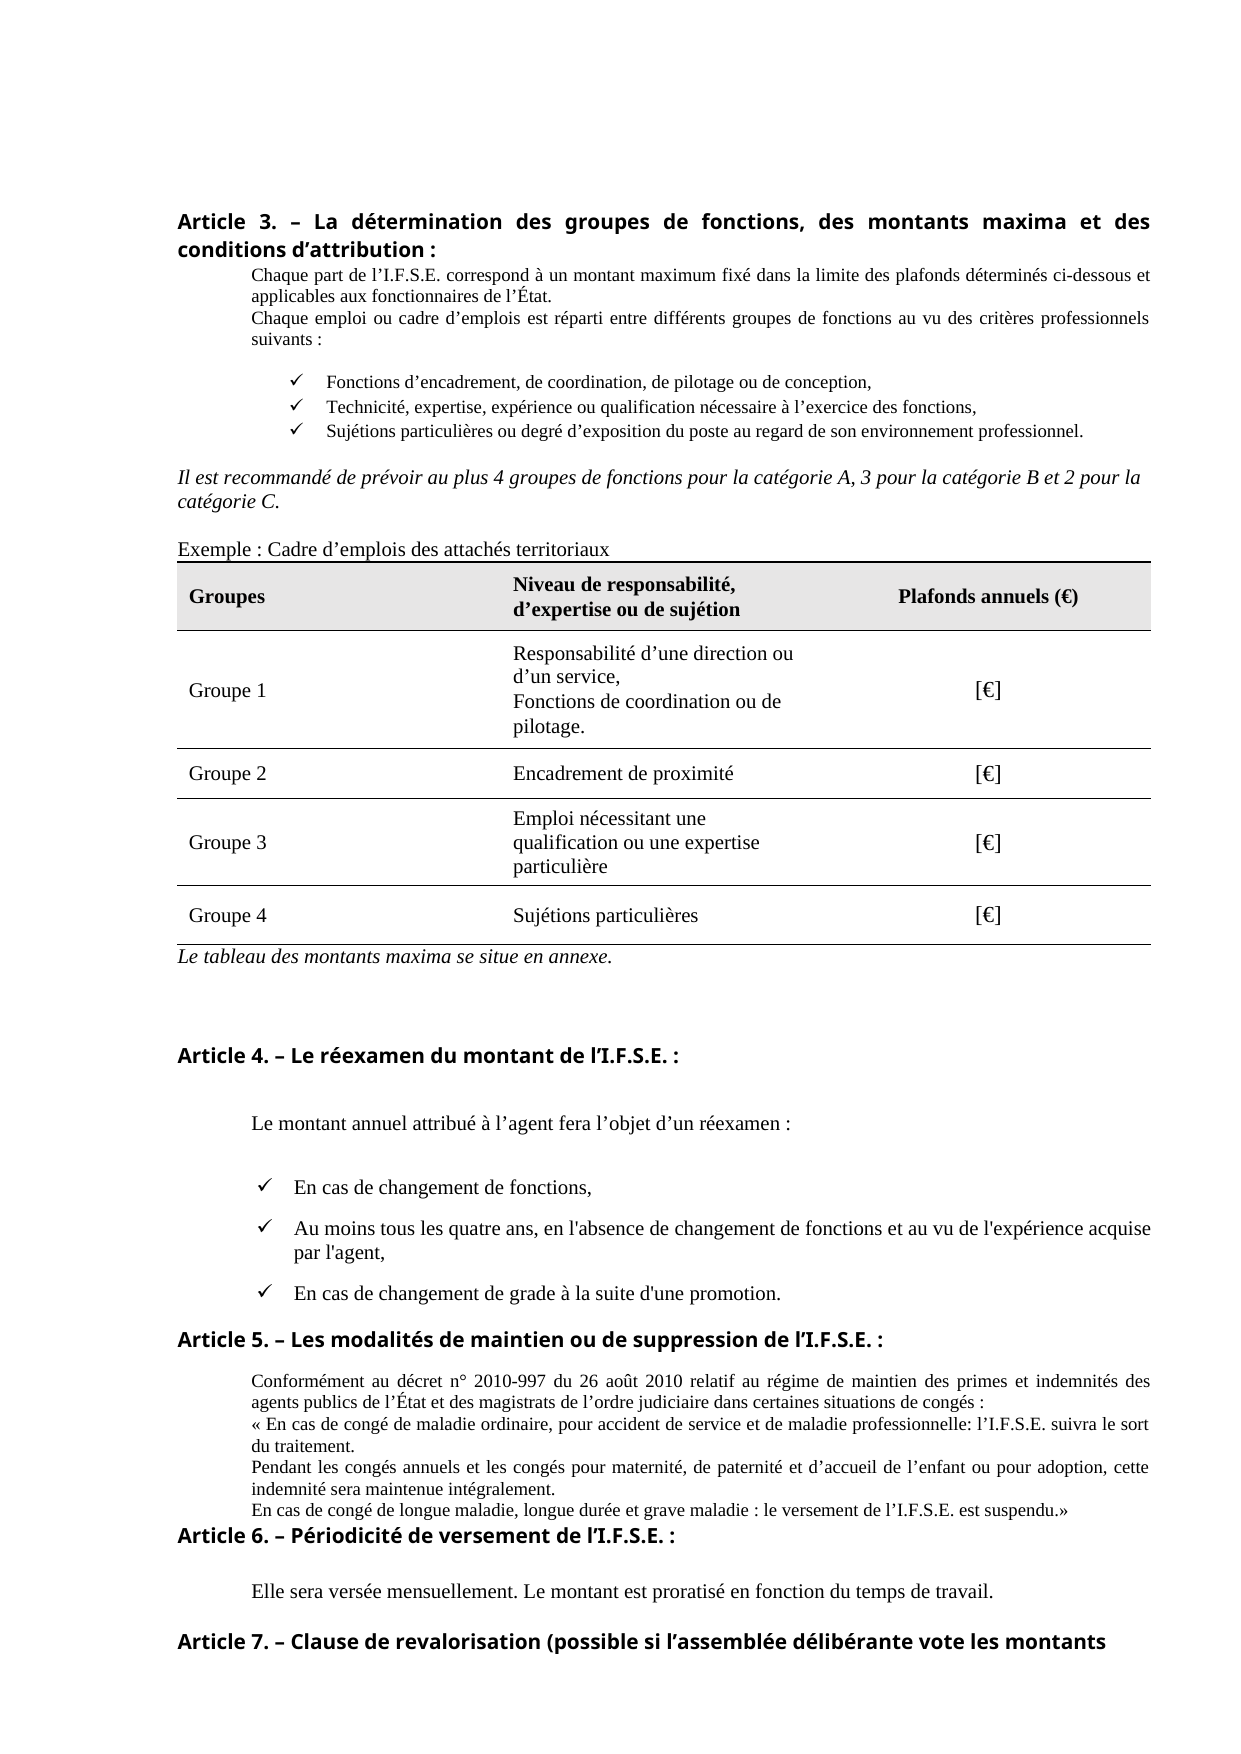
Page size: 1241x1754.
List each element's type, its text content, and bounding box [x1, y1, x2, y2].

list Au moins tous les quatre ans, en l'absence de changement de fonctions et au vu de l'expérience acquise par l'agent, [256, 1216, 1152, 1264]
list Fonctions d’encadrement, de coordination, de pilotage ou de conception, [288, 371, 1152, 393]
text Elle sera versée mensuellement. Le montant est proratisé en fonction du temps de travail. [177, 1578, 1152, 1603]
table_cell [€] [826, 749, 1151, 798]
table_cell Groupe 4 [177, 886, 502, 943]
subtitle Article 4. – Le réexamen du montant de l’I.F.S.E. : [177, 1041, 1152, 1070]
text Le tableau des montants maxima se situe en annexe. [177, 944, 1152, 968]
table_cell Responsabilité d’une direction ou d’un service, Fonctions de coordination ou de pilotage. [502, 631, 826, 748]
table_cell [€] [826, 886, 1151, 943]
table_header Niveau de responsabilité, d’expertise ou de sujétion [502, 563, 826, 630]
table_cell Groupe 2 [177, 749, 502, 798]
table_cell [€] [826, 631, 1151, 748]
subtitle Article 5. – Les modalités de maintien ou de suppression de l’I.F.S.E. : [177, 1325, 1152, 1353]
list Technicité, expertise, expérience ou qualification nécessaire à l’exercice des fonctions, [288, 396, 1152, 417]
table_header Plafonds annuels (€) [826, 563, 1151, 630]
text « En cas de congé de maladie ordinaire, pour accident de service et de maladie professionnelle: l’I.F.S.E. suivra le sort du traitement. [251, 1413, 1152, 1456]
list En cas de changement de fonctions, [256, 1175, 1152, 1199]
table_cell [€] [826, 799, 1151, 885]
table_cell Groupe 3 [177, 799, 502, 885]
text Exemple : Cadre d’emplois des attachés territoriaux [177, 537, 1152, 561]
text En cas de congé de longue maladie, longue durée et grave maladie : le versement de l’I.F.S.E. est suspendu.» [251, 1499, 1152, 1521]
text Il est recommandé de prévoir au plus 4 groupes de fonctions pour la catégorie A, 3 pour la catégorie B et 2 pour la catégorie C. [177, 465, 1152, 513]
table_cell Groupe 1 [177, 631, 502, 748]
list Sujétions particulières ou degré d’exposition du poste au regard de son environnement professionnel. [288, 419, 1152, 441]
text Article 7. – Clause de revalorisation (possible si l’assemblée délibérante vote les montants [177, 1629, 1152, 1654]
text Le montant annuel attribué à l’agent fera l’objet d’un réexamen : [177, 1110, 1152, 1134]
text Article 3. – La détermination des groupes de fonctions, des montants maxima et des conditions d’attribution : [177, 207, 1152, 264]
text Chaque emploi ou cadre d’emplois est réparti entre différents groupes de fonctions au vu des critères professionnels suivants : [251, 307, 1152, 350]
text Conformément au décret n° 2010-997 du 26 août 2010 relatif au régime de maintien des primes et indemnités des agents publics de l’État et des magistrats de l’ordre judiciaire dans certaines situations de congés : [251, 1370, 1152, 1413]
table_header Groupes [177, 563, 502, 630]
table_cell Sujétions particulières [502, 886, 826, 943]
text Chaque part de l’I.F.S.E. correspond à un montant maximum fixé dans la limite des plafonds déterminés ci-dessous et applicables aux fonctionnaires de l’État. [251, 264, 1152, 307]
subtitle Article 6. – Périodicité de versement de l’I.F.S.E. : [177, 1521, 1152, 1549]
table_cell Encadrement de proximité [502, 749, 826, 798]
table_cell Emploi nécessitant une qualification ou une expertise particulière [502, 799, 826, 885]
text Pendant les congés annuels et les congés pour maternité, de paternité et d’accueil de l’enfant ou pour adoption, cette indemnité sera maintenue intégralement. [251, 1456, 1152, 1499]
list En cas de changement de grade à la suite d'une promotion. [256, 1281, 1152, 1305]
